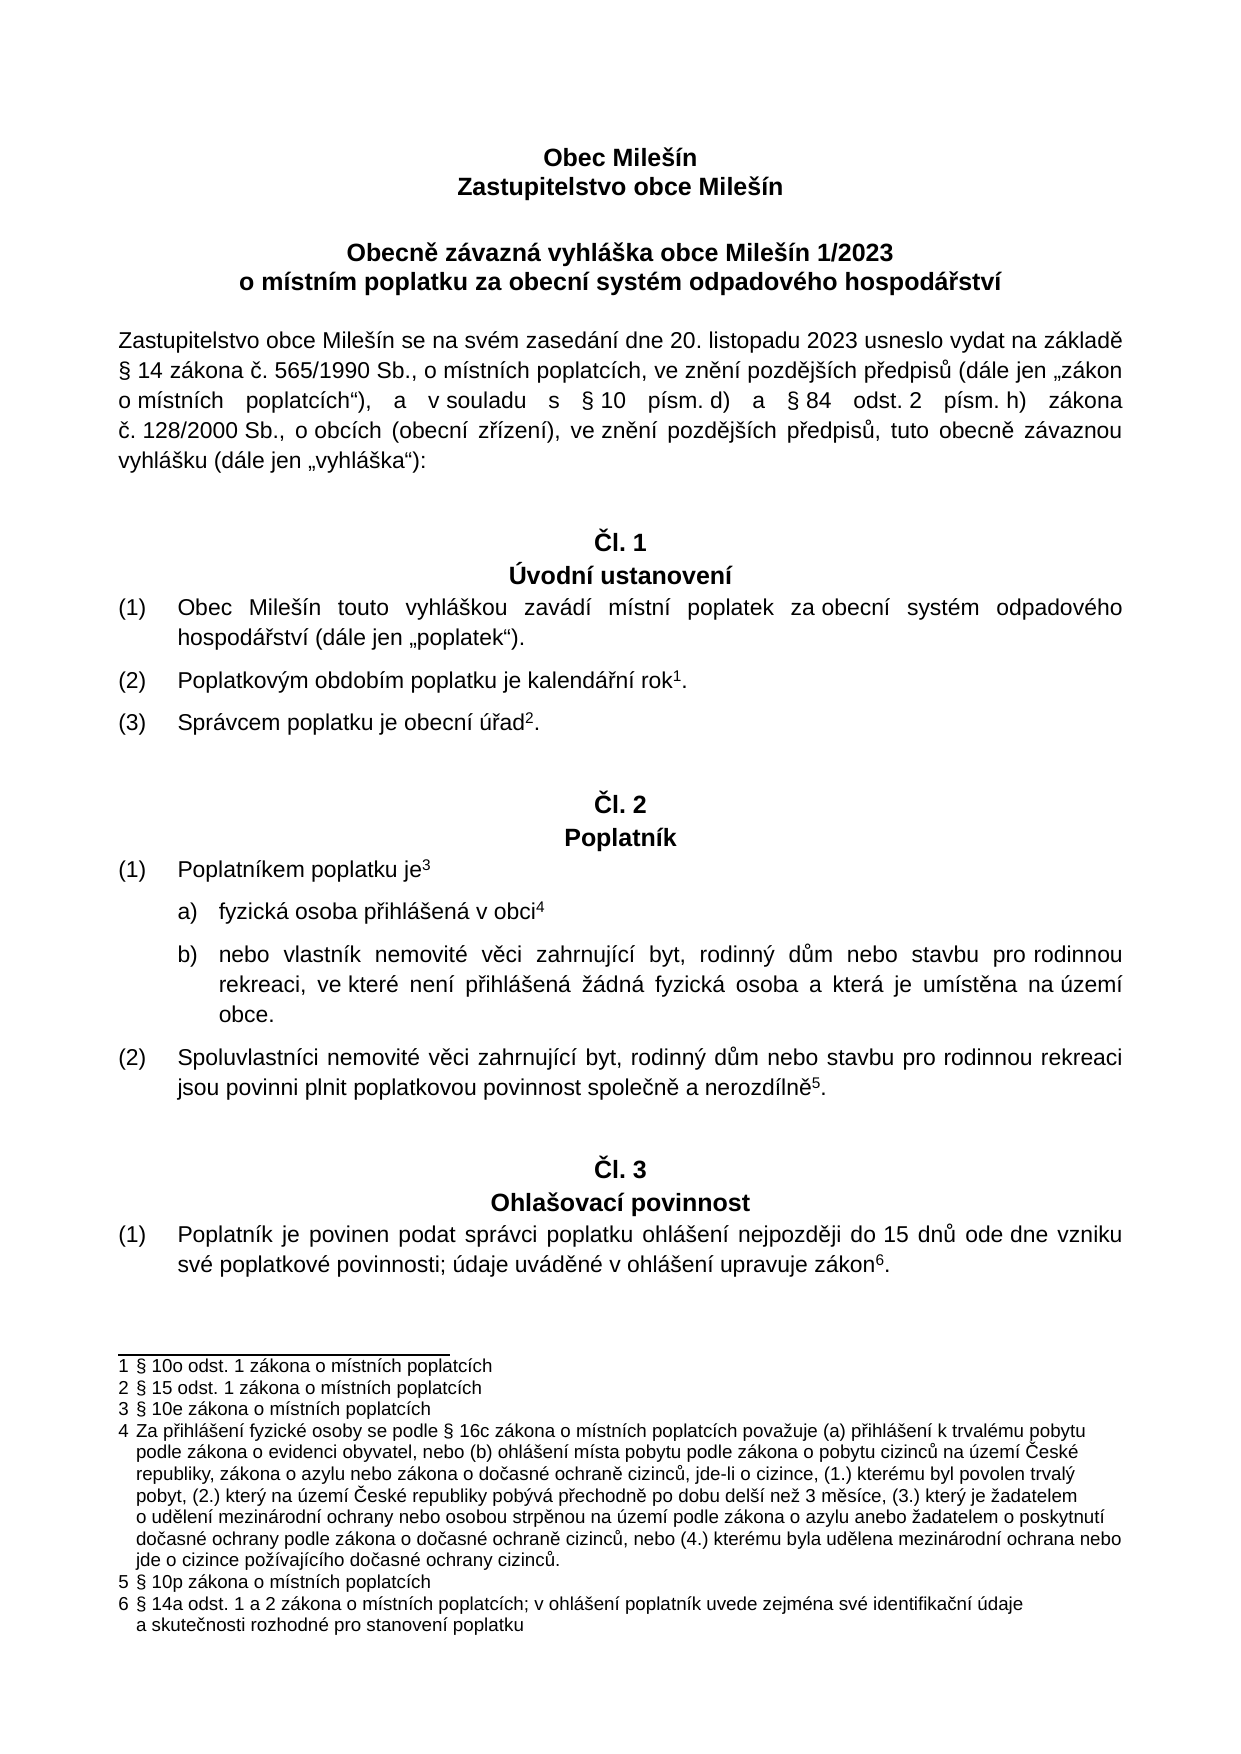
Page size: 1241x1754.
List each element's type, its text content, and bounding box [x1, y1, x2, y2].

subtitle Čl. 2 Poplatník [118, 789, 1122, 851]
list Poplatkovým obdobím poplatku je kalendářní rok. [118, 667, 1122, 693]
list fyzická osoba přihlášená v obci [177, 898, 1122, 925]
list Poplatník je povinen podat správci poplatku ohlášení nejpozději do 15 dnů ode dne vzniku své poplatkové povinnosti; údaje uváděné v ohlášení upravuje zákon. [118, 1221, 1122, 1277]
list Za přihlášení fyzické osoby se podle § 16c zákona o místních poplatcích považuje (a) přihlášení k trvalému pobytu podle zákona o evidenci obyvatel, nebo (b) ohlášení místa pobytu podle zákona o pobytu cizinců na území České republiky, zákona o azylu nebo zákona o dočasné ochraně cizinců, jde-li o cizince, (1.) kterému byl povolen trvalý pobyt, (2.) který na území České republiky pobývá přechodně po dobu delší než 3 měsíce, (3.) který je žadatelem o udělení mezinárodní ochrany nebo osobou strpěnou na území podle zákona o azylu anebo žadatelem o poskytnutí dočasné ochrany podle zákona o dočasné ochraně cizinců, nebo (4.) kterému byla udělena mezinárodní ochrana nebo jde o cizince požívajícího dočasné ochrany cizinců. [118, 1420, 1122, 1571]
subtitle Čl. 1 Úvodní ustanovení [118, 528, 1122, 589]
list nebo vlastník nemovité věci zahrnující byt, rodinný dům nebo stavbu pro rodinnou rekreaci, ve které není přihlášená žádná fyzická osoba a která je umístěna na území obce. [177, 941, 1122, 1028]
list Poplatníkem poplatku je [118, 856, 1122, 882]
list § 10e zákona o místních poplatcích [118, 1398, 1122, 1420]
subtitle Čl. 3 Ohlašovací povinnost [118, 1154, 1122, 1216]
subtitle Obecně závazná vyhláška obce Milešín 1/2023 o místním poplatku za obecní systém odpadového hospodářství [118, 238, 1122, 295]
list Správcem poplatku je obecní úřad. [118, 709, 1122, 736]
text Obec Milešín Zastupitelstvo obce Milešín [118, 143, 1122, 201]
text Zastupitelstvo obce Milešín se na svém zasedání dne 20. listopadu 2023 usneslo vydat na základě § 14 zákona č. 565/1990 Sb., o místních poplatcích, ve znění pozdějších předpisů (dále jen „zákon o místních poplatcích“), a v souladu s § 10 písm. d) a § 84 odst. 2 písm. h) zákona č. 128/2000 Sb., o obcích (obecní zřízení), ve znění pozdějších předpisů, tuto obecně závaznou vyhlášku (dále jen „vyhláška“): [118, 327, 1122, 474]
list § 10o odst. 1 zákona o místních poplatcích [118, 1355, 1122, 1377]
list § 14a odst. 1 a 2 zákona o místních poplatcích; v ohlášení poplatník uvede zejména své identifikační údaje a skutečnosti rozhodné pro stanovení poplatku [118, 1592, 1122, 1635]
list Spoluvlastníci nemovité věci zahrnující byt, rodinný dům nebo stavbu pro rodinnou rekreaci jsou povinni plnit poplatkovou povinnost společně a nerozdílně. [118, 1044, 1122, 1101]
list § 10p zákona o místních poplatcích [118, 1571, 1122, 1592]
list Obec Milešín touto vyhláškou zavádí místní poplatek za obecní systém odpadového hospodářství (dále jen „poplatek“). [118, 594, 1122, 650]
list § 15 odst. 1 zákona o místních poplatcích [118, 1377, 1122, 1398]
